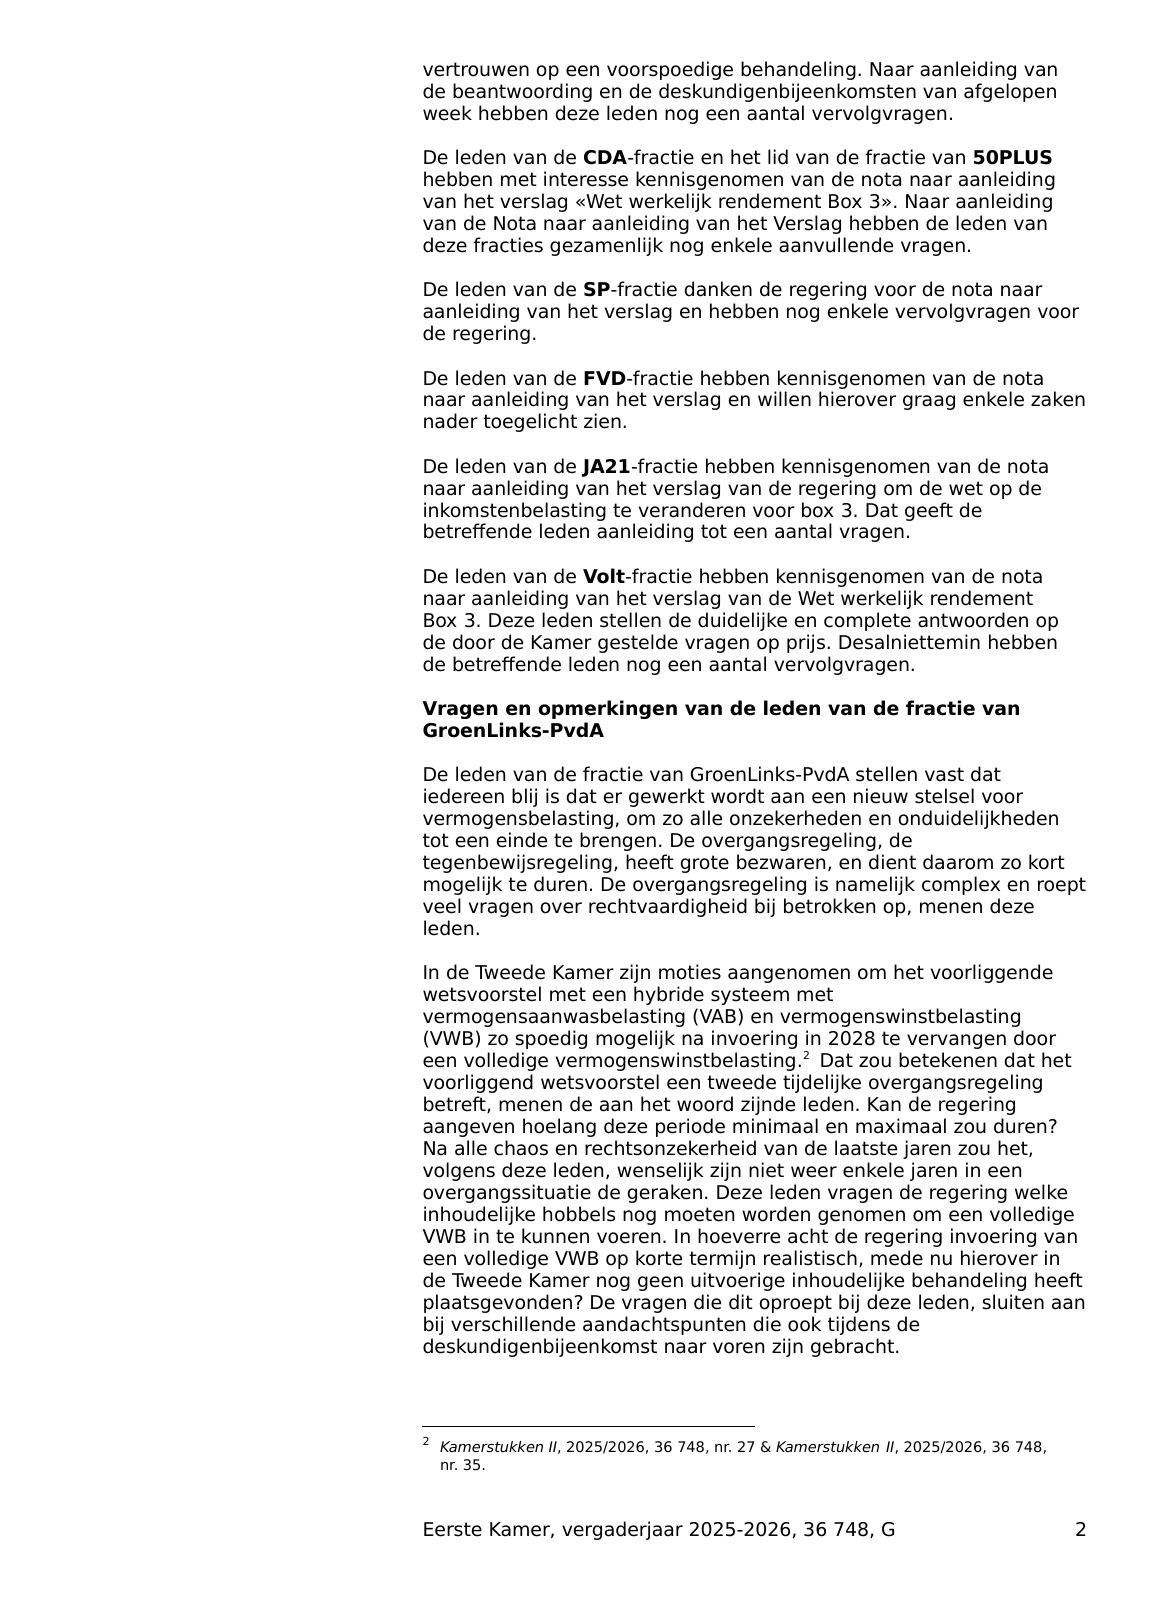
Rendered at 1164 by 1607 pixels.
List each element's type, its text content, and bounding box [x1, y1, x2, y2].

subtitle Vragen en opmerkingen van de leden van de fractie van GroenLinks-PvdA [422, 698, 1087, 742]
text De leden van de FVD-fractie hebben kennisgenomen van de nota naar aanleiding van het verslag en willen hierover graag enkele zaken nader toegelicht zien. [422, 367, 1087, 433]
text De leden van de SP-fractie danken de regering voor de nota naar aanleiding van het verslag en hebben nog enkele vervolgvragen voor de regering. [422, 279, 1087, 345]
text vertrouwen op een voorspoedige behandeling. Naar aanleiding van de beantwoording en de deskundigenbijeenkomsten van afgelopen week hebben deze leden nog een aantal vervolgvragen. [422, 59, 1087, 125]
text In de Tweede Kamer zijn moties aangenomen om het voorliggende wetsvoorstel met een hybride systeem met vermogensaanwasbelasting (VAB) en vermogenswinstbelasting (VWB) zo spoedig mogelijk na invoering in 2028 te vervangen door een volledige vermogenswinstbelasting. Dat zou betekenen dat het voorliggend wetsvoorstel een tweede tijdelijke overgangsregeling betreft, menen de aan het woord zijnde leden. Kan de regering aangeven hoelang deze periode minimaal en maximaal zou duren? Na alle chaos en rechtsonzekerheid van de laatste jaren zou het, volgens deze leden, wenselijk zijn niet weer enkele jaren in een overgangssituatie de geraken. Deze leden vragen de regering welke inhoudelijke hobbels nog moeten worden genomen om een volledige VWB in te kunnen voeren. In hoeverre acht de regering invoering van een volledige VWB op korte termijn realistisch, mede nu hierover in de Tweede Kamer nog geen uitvoerige inhoudelijke behandeling heeft plaatsgevonden? De vragen die dit oproept bij deze leden, sluiten aan bij verschillende aandachtspunten die ook tijdens de deskundigenbijeenkomst naar voren zijn gebracht. [422, 962, 1087, 1357]
text De leden van de fractie van GroenLinks-PvdA stellen vast dat iedereen blij is dat er gewerkt wordt aan een nieuw stelsel voor vermogensbelasting, om zo alle onzekerheden en onduidelijkheden tot een einde te brengen. De overgangsregeling, de tegenbewijsregeling, heeft grote bezwaren, en dient daarom zo kort mogelijk te duren. De overgangsregeling is namelijk complex en roept veel vragen over rechtvaardigheid bij betrokken op, menen deze leden. [422, 764, 1087, 940]
text De leden van de JA21-fractie hebben kennisgenomen van de nota naar aanleiding van het verslag van de regering om de wet op de inkomstenbelasting te veranderen voor box 3. Dat geeft de betreffende leden aanleiding tot een aantal vragen. [422, 456, 1087, 543]
text Kamerstukken II, 2025/2026, 36 748, nr. 27 & Kamerstukken II, 2025/2026, 36 748, nr. 35. [422, 1435, 1087, 1474]
text De leden van de Volt-fractie hebben kennisgenomen van de nota naar aanleiding van het verslag van de Wet werkelijk rendement Box 3. Deze leden stellen de duidelijke en complete antwoorden op de door de Kamer gestelde vragen op prijs. Desalniettemin hebben de betreffende leden nog een aantal vervolgvragen. [422, 566, 1087, 676]
text De leden van de CDA-fractie en het lid van de fractie van 50PLUS hebben met interesse kennisgenomen van de nota naar aanleiding van het verslag «Wet werkelijk rendement Box 3». Naar aanleiding van de Nota naar aanleiding van het Verslag hebben de leden van deze fracties gezamenlijk nog enkele aanvullende vragen. [422, 147, 1087, 257]
